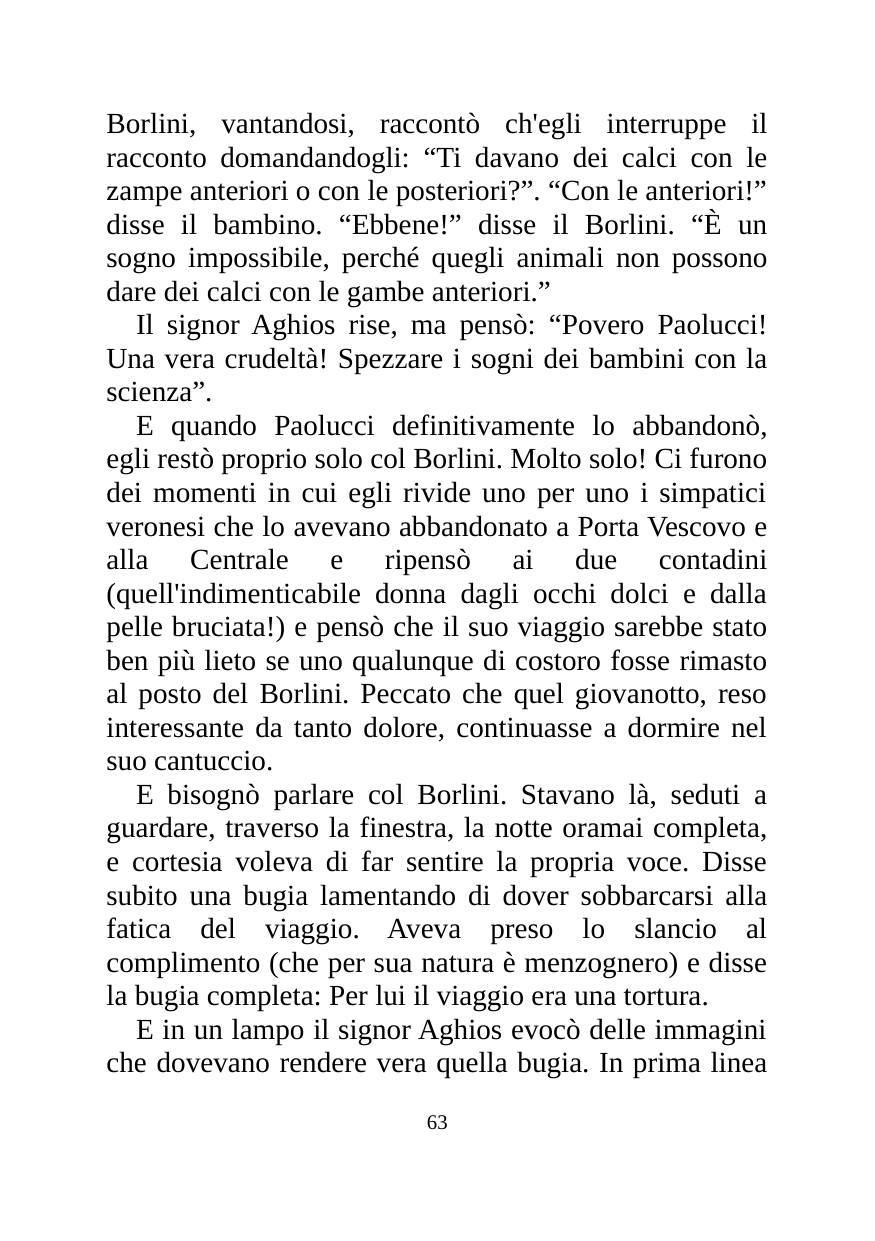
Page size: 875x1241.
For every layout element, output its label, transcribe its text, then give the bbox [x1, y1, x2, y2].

text Il signor Aghios rise, ma pensò: “Povero Paolucci! Una vera crudeltà! Spezzare i sogni dei bambini con la scienza”. [106, 307, 768, 408]
text E quando Paolucci definitivamente lo abbandonò, egli restò proprio solo col Borlini. Molto solo! Ci furono dei momenti in cui egli rivide uno per uno i simpatici veronesi che lo avevano abbandonato a Porta Vescovo e alla Centrale e ripensò ai due contadini (quell'indimenticabile donna dagli occhi dolci e dalla pelle bruciata!) e pensò che il suo viaggio sarebbe stato ben più lieto se uno qualunque di costoro fosse rimasto al posto del Borlini. Peccato che quel giovanotto, reso interessante da tanto dolore, continuasse a dormire nel suo cantuccio. [106, 408, 768, 777]
text E bisognò parlare col Borlini. Stavano là, seduti a guardare, traverso la finestra, la notte oramai completa, e cortesia voleva di far sentire la propria voce. Disse subito una bugia lamentando di dover sobbarcarsi alla fatica del viaggio. Aveva preso lo slancio al complimento (che per sua natura è menzognero) e disse la bugia completa: Per lui il viaggio era una tortura. [106, 777, 768, 1012]
text E in un lampo il signor Aghios evocò delle immagini che dovevano rendere vera quella bugia. In prima linea [106, 1012, 768, 1079]
text Borlini, vantandosi, raccontò ch'egli interruppe il racconto domandandogli: “Ti davano dei calci con le zampe anteriori o con le posteriori?”. “Con le anteriori!” disse il bambino. “Ebbene!” disse il Borlini. “È un sogno impossibile, perché quegli animali non possono dare dei calci con le gambe anteriori.” [106, 106, 768, 307]
